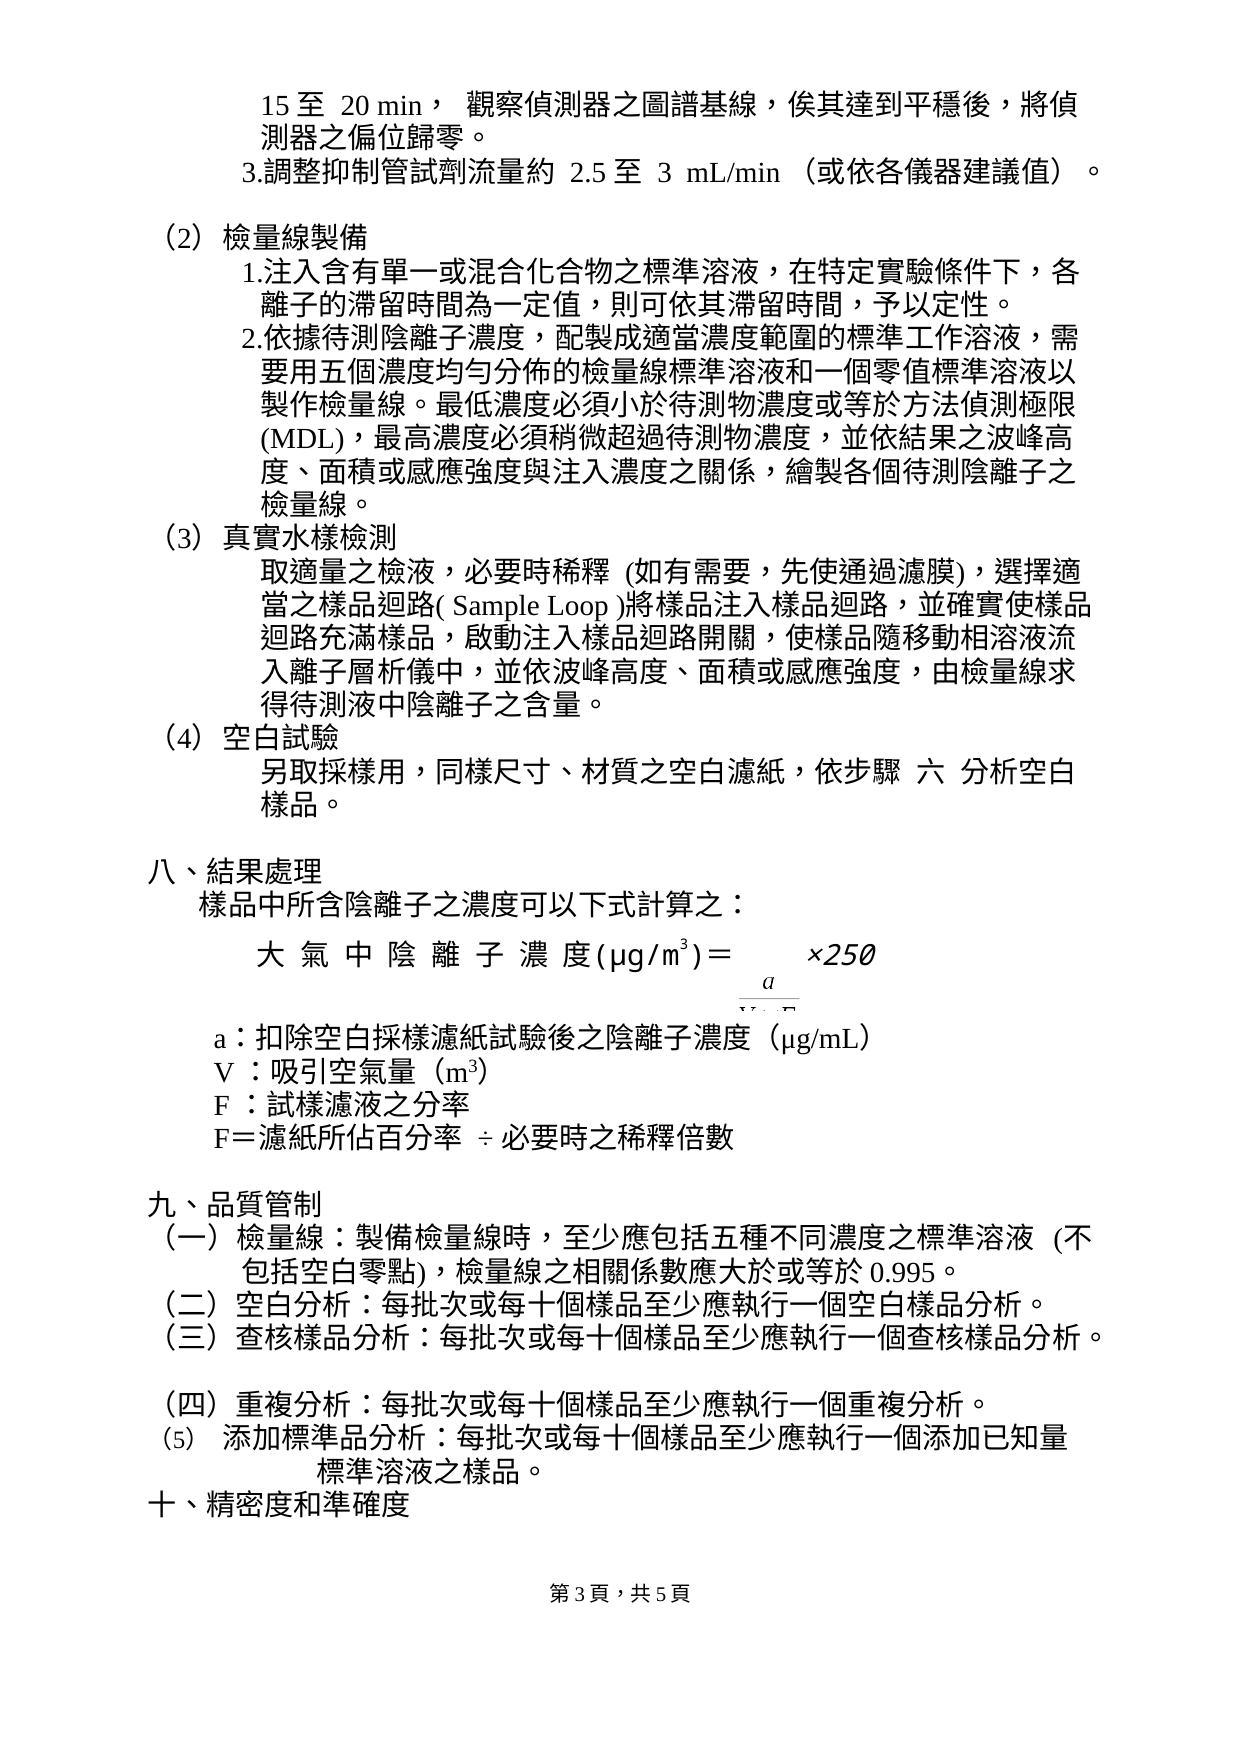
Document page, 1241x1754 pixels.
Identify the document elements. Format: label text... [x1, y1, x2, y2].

text （二）空白分析：每批次或每十個樣品至少應執行一個空白樣品分析。 [148, 1289, 1092, 1322]
text 15 至 20 min， 觀察偵測器之圖譜基線，俟其達到平穩後，將偵測器之偏位歸零。 [241, 89, 1092, 155]
text 九、品質管制 [148, 1189, 1092, 1222]
text 大 氣 中 陰 離 子 濃 度(μg/m3)＝×250 [256, 932, 901, 1010]
text 另取採樣用，同樣尺寸、材質之空白濾紙，依步驟 六 分析空白樣品。 [260, 755, 1092, 822]
text V ：吸引空氣量（m3） [148, 1055, 1092, 1089]
text 1.注入含有單一或混合化合物之標準溶液，在特定實驗條件下，各離子的滯留時間為一定值，則可依其滯留時間，予以定性。 [241, 255, 1092, 322]
list 添加標準品分析：每批次或每十個樣品至少應執行一個添加已知量標準溶液之樣品。 [148, 1422, 1092, 1489]
text F＝濾紙所佔百分率 ÷ 必要時之稀釋倍數 [148, 1122, 1092, 1155]
text （四）重複分析：每批次或每十個樣品至少應執行一個重複分析。 [148, 1389, 1092, 1422]
text （三）查核樣品分析：每批次或每十個樣品至少應執行一個查核樣品分析。 [148, 1322, 1092, 1389]
text 取適量之檢液，必要時稀釋 (如有需要，先使通過濾膜)，選擇適當之樣品迴路( Sample Loop )將樣品注入樣品迴路，並確實使樣品迴路充滿樣品，啟動注入樣品迴路開關，使樣品隨移動相溶液流入離子層析儀中，並依波峰高度、面積或感應強度，由檢量線求得待測液中陰離子之含量。 [260, 555, 1092, 722]
list 檢量線製備 [148, 222, 1092, 255]
text 3.調整抑制管試劑流量約 2.5 至 3 mL/min （或依各儀器建議值）。 [241, 155, 1092, 222]
text 八、結果處理 [148, 855, 1092, 889]
text a：扣除空白採樣濾紙試驗後之陰離子濃度（μg/mL） [148, 1022, 1092, 1055]
text 樣品中所含陰離子之濃度可以下式計算之： [148, 889, 1092, 922]
text （一）檢量線：製備檢量線時，至少應包括五種不同濃度之標準溶液 (不包括空白零點)，檢量線之相關係數應大於或等於0.995。 [148, 1222, 1092, 1289]
list 真實水樣檢測 [148, 522, 1092, 555]
text F ：試樣濾液之分率 [148, 1089, 1092, 1122]
text 十、精密度和準確度 [148, 1489, 1092, 1522]
list 空白試驗 [148, 722, 1092, 755]
text 2.依據待測陰離子濃度，配製成適當濃度範圍的標準工作溶液，需要用五個濃度均勻分佈的檢量線標準溶液和一個零值標準溶液以製作檢量線。最低濃度必須小於待測物濃度或等於方法偵測極限(MDL)，最高濃度必須稍微超過待測物濃度，並依結果之波峰高度、面積或感應強度與注入濃度之關係，繪製各個待測陰離子之檢量線。 [241, 322, 1092, 522]
